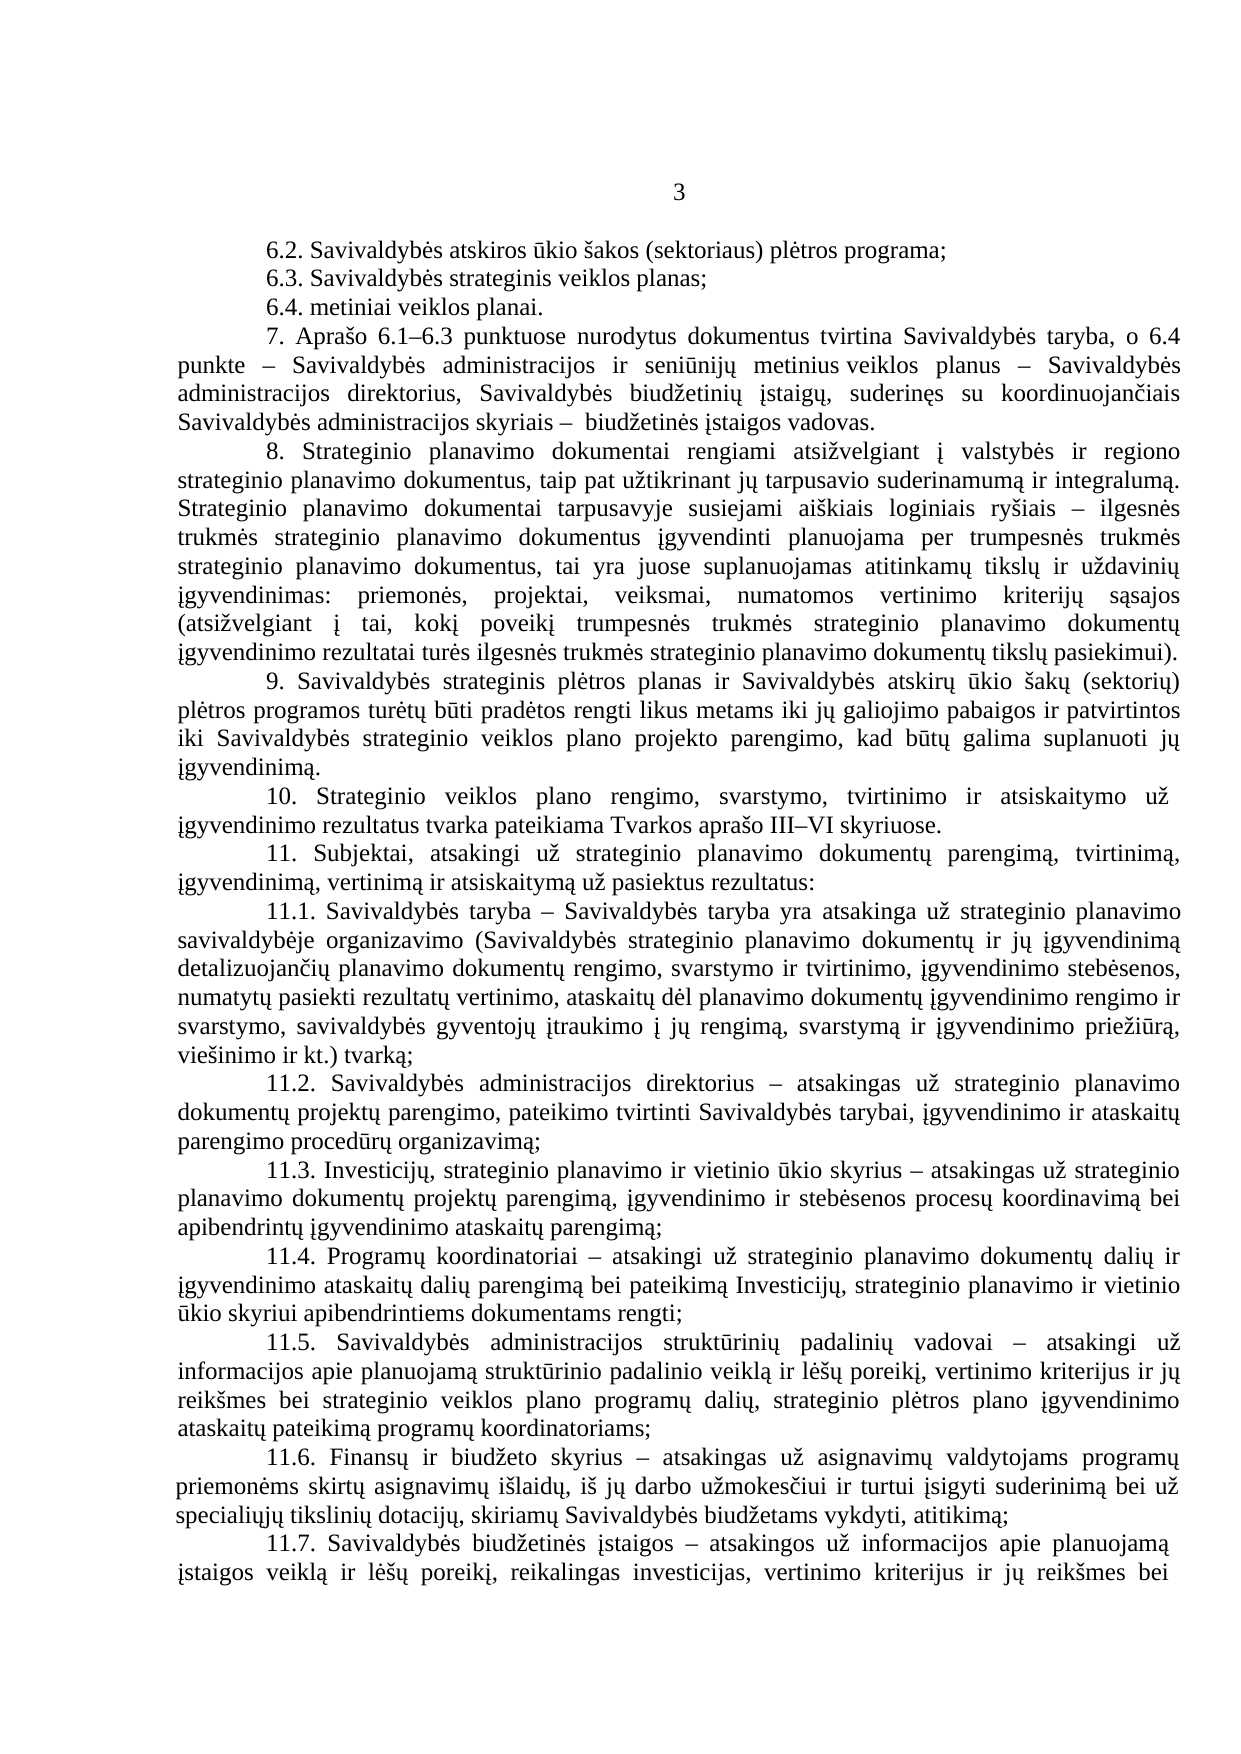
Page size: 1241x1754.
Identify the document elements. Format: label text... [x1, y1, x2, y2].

text 11. Subjektai, atsakingi už strateginio planavimo dokumentų parengimą, tvirtinimą, įgyvendinimą, vertinimą ir atsiskaitymą už pasiektus rezultatus: [177, 838, 1181, 896]
text 7. Aprašo 6.1–6.3 punktuose nurodytus dokumentus tvirtina Savivaldybės taryba, o 6.4 punkte – Savivaldybės administracijos ir seniūnijų metinius veiklos planus – Savivaldybės administracijos direktorius, Savivaldybės biudžetinių įstaigų, suderinęs su koordinuojančiais Savivaldybės administracijos skyriais – biudžetinės įstaigos vadovas. [177, 321, 1181, 436]
text 11.2. Savivaldybės administracijos direktorius – atsakingas už strateginio planavimo dokumentų projektų parengimo, pateikimo tvirtinti Savivaldybės tarybai, įgyvendinimo ir ataskaitų parengimo procedūrų organizavimą; [177, 1068, 1181, 1155]
text 11.4. Programų koordinatoriai – atsakingi už strateginio planavimo dokumentų dalių ir įgyvendinimo ataskaitų dalių parengimą bei pateikimą Investicijų, strateginio planavimo ir vietinio ūkio skyriui apibendrintiems dokumentams rengti; [177, 1241, 1181, 1327]
text 11.1. Savivaldybės taryba – Savivaldybės taryba yra atsakinga už strateginio planavimo savivaldybėje organizavimo (Savivaldybės strateginio planavimo dokumentų ir jų įgyvendinimą detalizuojančių planavimo dokumentų rengimo, svarstymo ir tvirtinimo, įgyvendinimo stebėsenos, numatytų pasiekti rezultatų vertinimo, ataskaitų dėl planavimo dokumentų įgyvendinimo rengimo ir svarstymo, savivaldybės gyventojų įtraukimo į jų rengimą, svarstymą ir įgyvendinimo priežiūrą, viešinimo ir kt.) tvarką; [177, 896, 1181, 1068]
text 10. Strateginio veiklos plano rengimo, svarstymo, tvirtinimo ir atsiskaitymo už įgyvendinimo rezultatus tvarka pateikiama Tvarkos aprašo III–VI skyriuose. [177, 781, 1170, 838]
text 11.5. Savivaldybės administracijos struktūrinių padalinių vadovai – atsakingi už informacijos apie planuojamą struktūrinio padalinio veiklą ir lėšų poreikį, vertinimo kriterijus ir jų reikšmes bei strateginio veiklos plano programų dalių, strateginio plėtros plano įgyvendinimo ataskaitų pateikimą programų koordinatoriams; [177, 1327, 1181, 1442]
text 11.6. Finansų ir biudžeto skyrius – atsakingas už asignavimų valdytojams programų priemonėms skirtų asignavimų išlaidų, iš jų darbo užmokesčiui ir turtui įsigyti suderinimą bei už specialiųjų tikslinių dotacijų, skiriamų Savivaldybės biudžetams vykdyti, atitikimą; [175, 1442, 1181, 1528]
text 8. Strateginio planavimo dokumentai rengiami atsižvelgiant į valstybės ir regiono strateginio planavimo dokumentus, taip pat užtikrinant jų tarpusavio suderinamumą ir integralumą. Strateginio planavimo dokumentai tarpusavyje susiejami aiškiais loginiais ryšiais – ilgesnės trukmės strateginio planavimo dokumentus įgyvendinti planuojama per trumpesnės trukmės strateginio planavimo dokumentus, tai yra juose suplanuojamas atitinkamų tikslų ir uždavinių įgyvendinimas: priemonės, projektai, veiksmai, numatomos vertinimo kriterijų sąsajos (atsižvelgiant į tai, kokį poveikį trumpesnės trukmės strateginio planavimo dokumentų įgyvendinimo rezultatai turės ilgesnės trukmės strateginio planavimo dokumentų tikslų pasiekimui). [177, 436, 1181, 666]
text 9. Savivaldybės strateginis plėtros planas ir Savivaldybės atskirų ūkio šakų (sektorių) plėtros programos turėtų būti pradėtos rengti likus metams iki jų galiojimo pabaigos ir patvirtintos iki Savivaldybės strateginio veiklos plano projekto parengimo, kad būtų galima suplanuoti jų įgyvendinimą. [177, 666, 1181, 781]
text 6.2. Savivaldybės atskiros ūkio šakos (sektoriaus) plėtros programa; [177, 235, 1181, 263]
text 6.3. Savivaldybės strateginis veiklos planas; [177, 263, 1181, 292]
text 6.4. metiniai veiklos planai. [177, 292, 1181, 321]
text 11.3. Investicijų, strateginio planavimo ir vietinio ūkio skyrius – atsakingas už strateginio planavimo dokumentų projektų parengimą, įgyvendinimo ir stebėsenos procesų koordinavimą bei apibendrintų įgyvendinimo ataskaitų parengimą; [177, 1155, 1181, 1241]
text 11.7. Savivaldybės biudžetinės įstaigos – atsakingos už informacijos apie planuojamą įstaigos veiklą ir lėšų poreikį, reikalingas investicijas, vertinimo kriterijus ir jų reikšmes bei [177, 1528, 1170, 1586]
